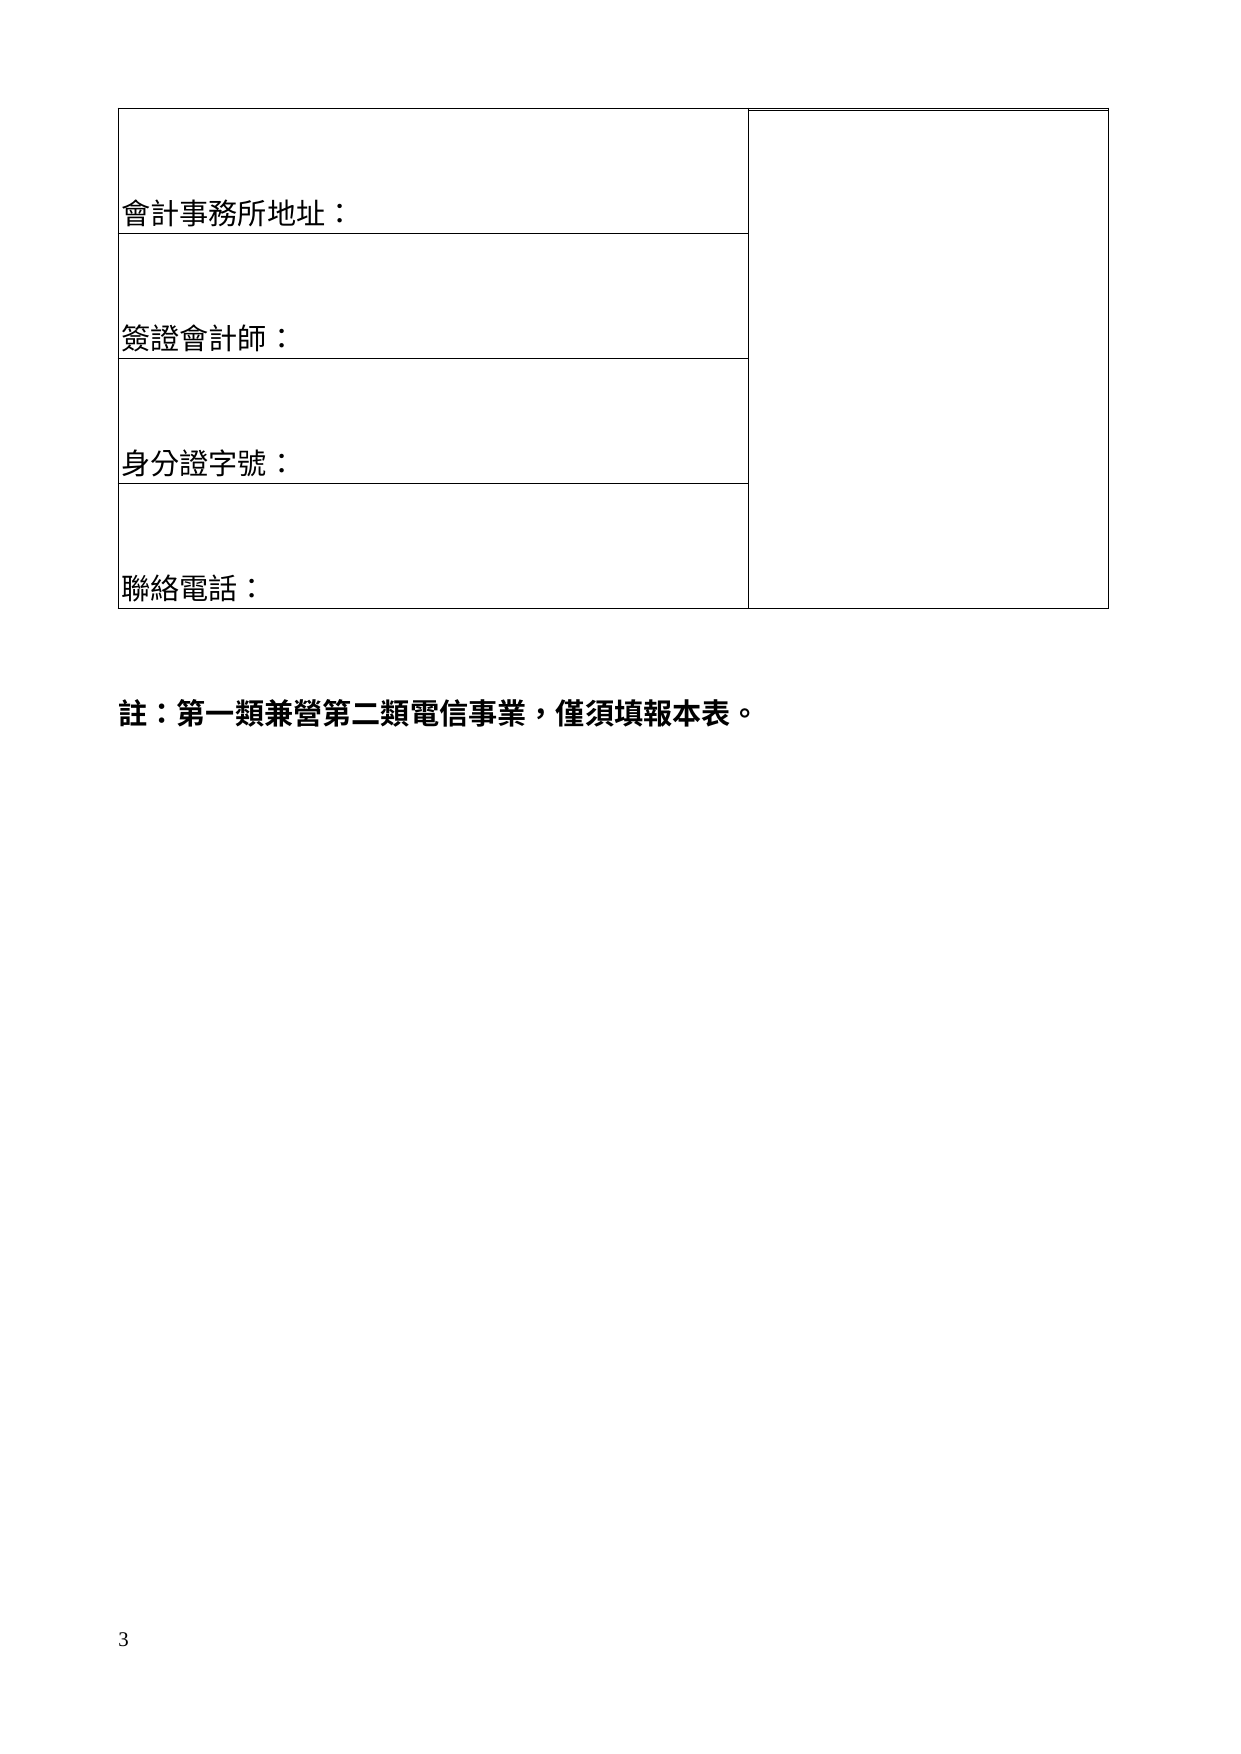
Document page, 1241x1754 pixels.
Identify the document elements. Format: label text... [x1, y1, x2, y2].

table_cell 會計事務所地址： [119, 109, 748, 233]
text 註：第一類兼營第二類電信事業，僅須填報本表。 [118, 670, 1146, 733]
table_cell 身分證字號： [119, 359, 748, 483]
table_cell 聯絡電話： [119, 484, 748, 608]
table_cell 簽證會計師： [119, 234, 748, 358]
table_cell [749, 111, 1108, 608]
